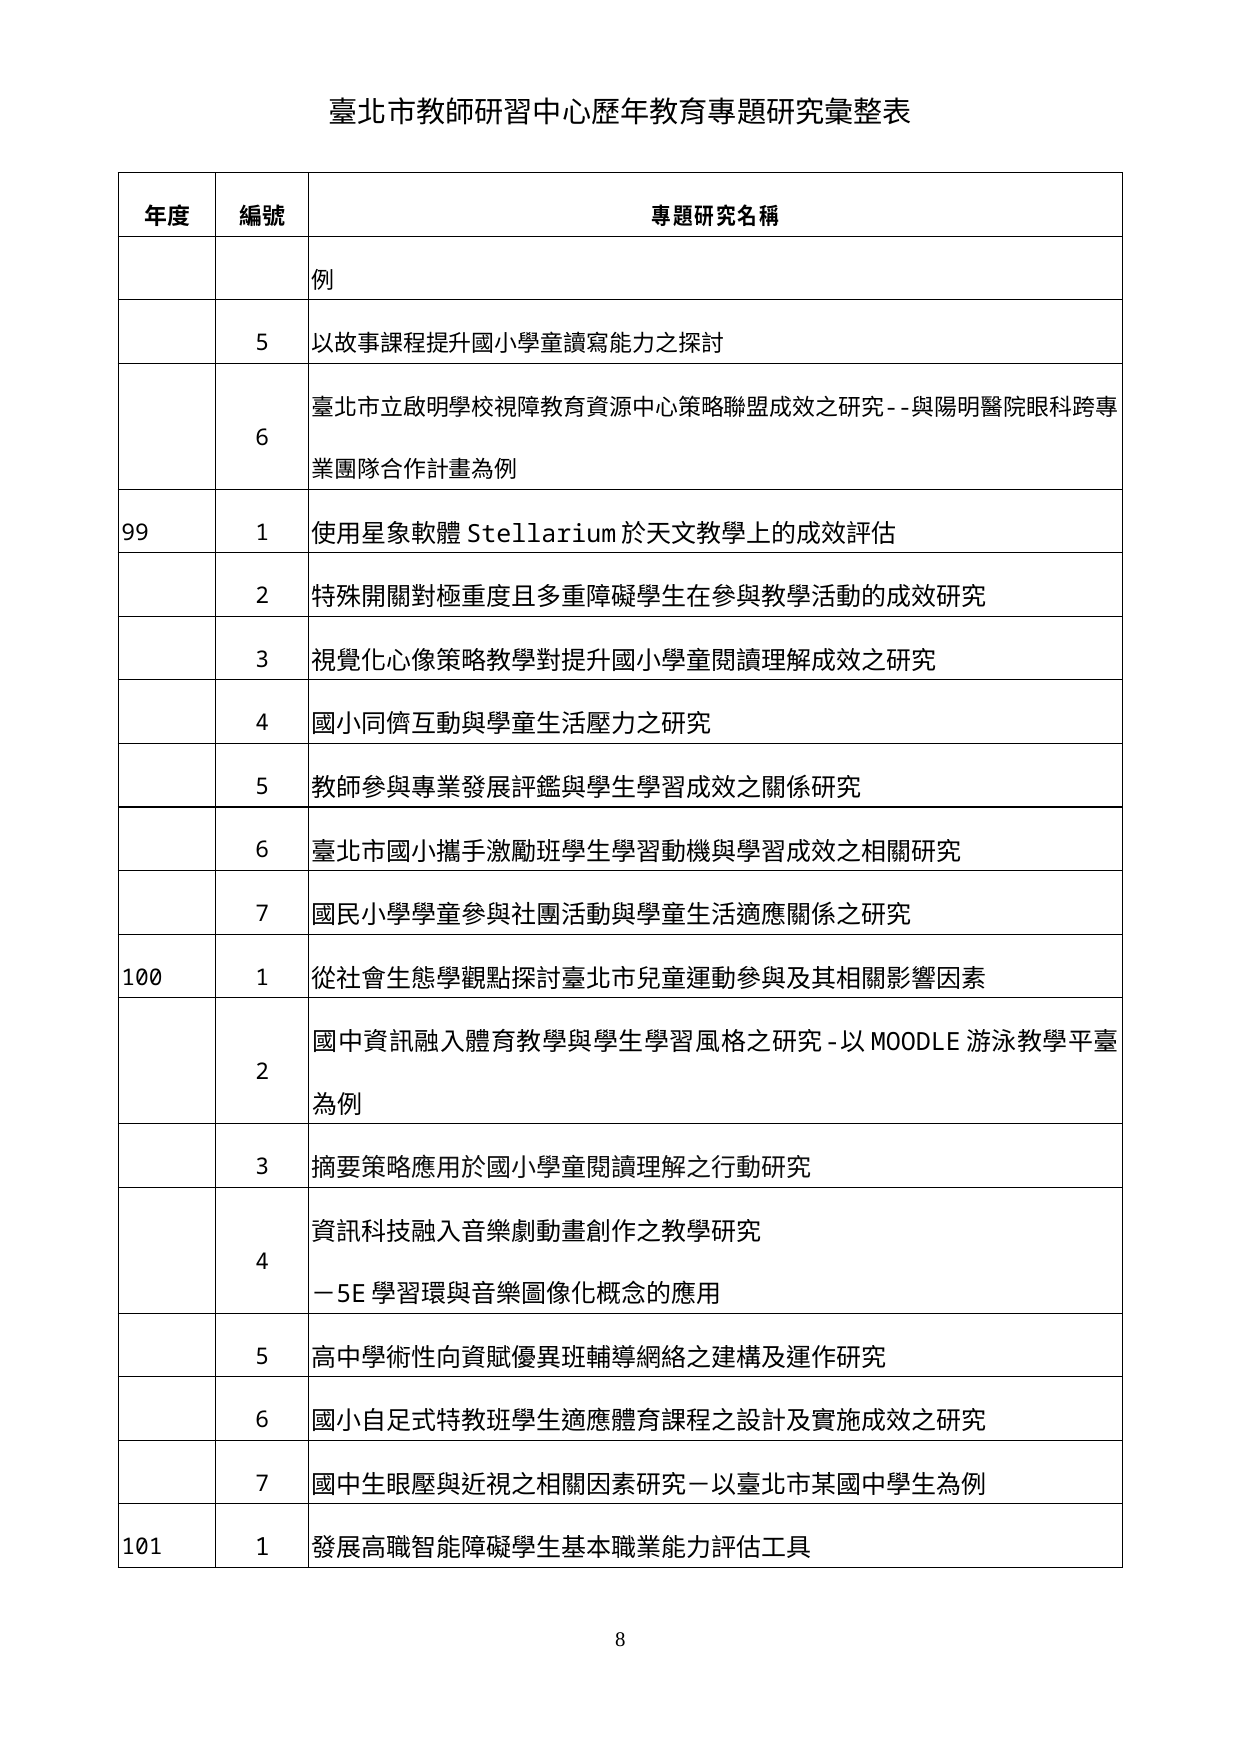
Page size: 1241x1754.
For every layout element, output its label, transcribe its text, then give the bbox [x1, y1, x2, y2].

table_cell [119, 680, 215, 743]
table_cell 摘要策略應用於國小學童閱讀理解之行動研究 [309, 1124, 1122, 1187]
table_cell 4 [216, 1188, 308, 1313]
table_cell 臺北市立啟明學校視障教育資源中心策略聯盟成效之研究--與陽明醫院眼科跨專業團隊合作計畫為例 [309, 364, 1122, 489]
table_cell 6 [216, 364, 308, 489]
table_cell [119, 553, 215, 616]
table_cell 國小自足式特教班學生適應體育課程之設計及實施成效之研究 [309, 1377, 1122, 1440]
table_header 編號 [216, 173, 308, 236]
table_cell 1 [216, 490, 308, 552]
table_cell 國中生眼壓與近視之相關因素研究－以臺北市某國中學生為例 [309, 1441, 1122, 1503]
table_cell 教師參與專業發展評鑑與學生學習成效之關係研究 [309, 744, 1122, 806]
table_cell [119, 744, 215, 806]
table_cell 7 [216, 871, 308, 933]
table_cell 3 [216, 1124, 308, 1187]
table_cell 2 [216, 553, 308, 616]
table_cell 從社會生態學觀點探討臺北市兒童運動參與及其相關影響因素 [309, 935, 1122, 997]
table_cell 使用星象軟體Stellarium於天文教學上的成效評估 [309, 490, 1122, 552]
table_cell 高中學術性向資賦優異班輔導網絡之建構及運作研究 [309, 1314, 1122, 1376]
table_cell 2 [216, 998, 308, 1123]
table_cell [119, 617, 215, 679]
table_cell 5 [216, 744, 308, 806]
table_cell [119, 808, 215, 870]
table_cell 國民小學學童參與社團活動與學童生活適應關係之研究 [309, 871, 1122, 933]
table_cell 國中資訊融入體育教學與學生學習風格之研究-以MOODLE游泳教學平臺為例 [309, 998, 1122, 1123]
table_cell [119, 998, 215, 1123]
table_cell [119, 300, 215, 363]
table_cell 100 [119, 935, 215, 997]
table_cell 4 [216, 680, 308, 743]
table_cell 3 [216, 617, 308, 679]
table_cell [119, 364, 215, 489]
table_cell 特殊開關對極重度且多重障礙學生在參與教學活動的成效研究 [309, 553, 1122, 616]
table_cell 5 [216, 1314, 308, 1376]
table_cell [119, 1124, 215, 1187]
table_cell [119, 871, 215, 933]
table_cell [119, 1314, 215, 1376]
table_cell 99 [119, 490, 215, 552]
table_cell 發展高職智能障礙學生基本職業能力評估工具 [309, 1504, 1122, 1567]
table_cell 1 [216, 935, 308, 997]
table_cell 資訊科技融入音樂劇動畫創作之教學研究 －5E學習環與音樂圖像化概念的應用 [309, 1188, 1122, 1313]
table_cell 101 [119, 1504, 215, 1567]
table_header 專題研究名稱 [309, 173, 1122, 236]
table_cell 視覺化心像策略教學對提升國小學童閱讀理解成效之研究 [309, 617, 1122, 679]
table_cell 7 [216, 1441, 308, 1503]
table_cell 6 [216, 1377, 308, 1440]
table_cell 國小同儕互動與學童生活壓力之研究 [309, 680, 1122, 743]
table_cell 以故事課程提升國小學童讀寫能力之探討 [309, 300, 1122, 363]
table_cell 5 [216, 300, 308, 363]
table_cell 例 [309, 237, 1122, 299]
table_cell 6 [216, 808, 308, 870]
table_cell 1 [216, 1504, 308, 1567]
table_cell [119, 237, 215, 299]
table_header 年度 [119, 173, 215, 236]
table_cell [119, 1377, 215, 1440]
table_cell 臺北市國小攜手激勵班學生學習動機與學習成效之相關研究 [309, 808, 1122, 870]
table_cell [216, 237, 308, 299]
table_cell [119, 1441, 215, 1503]
table_cell [119, 1188, 215, 1313]
